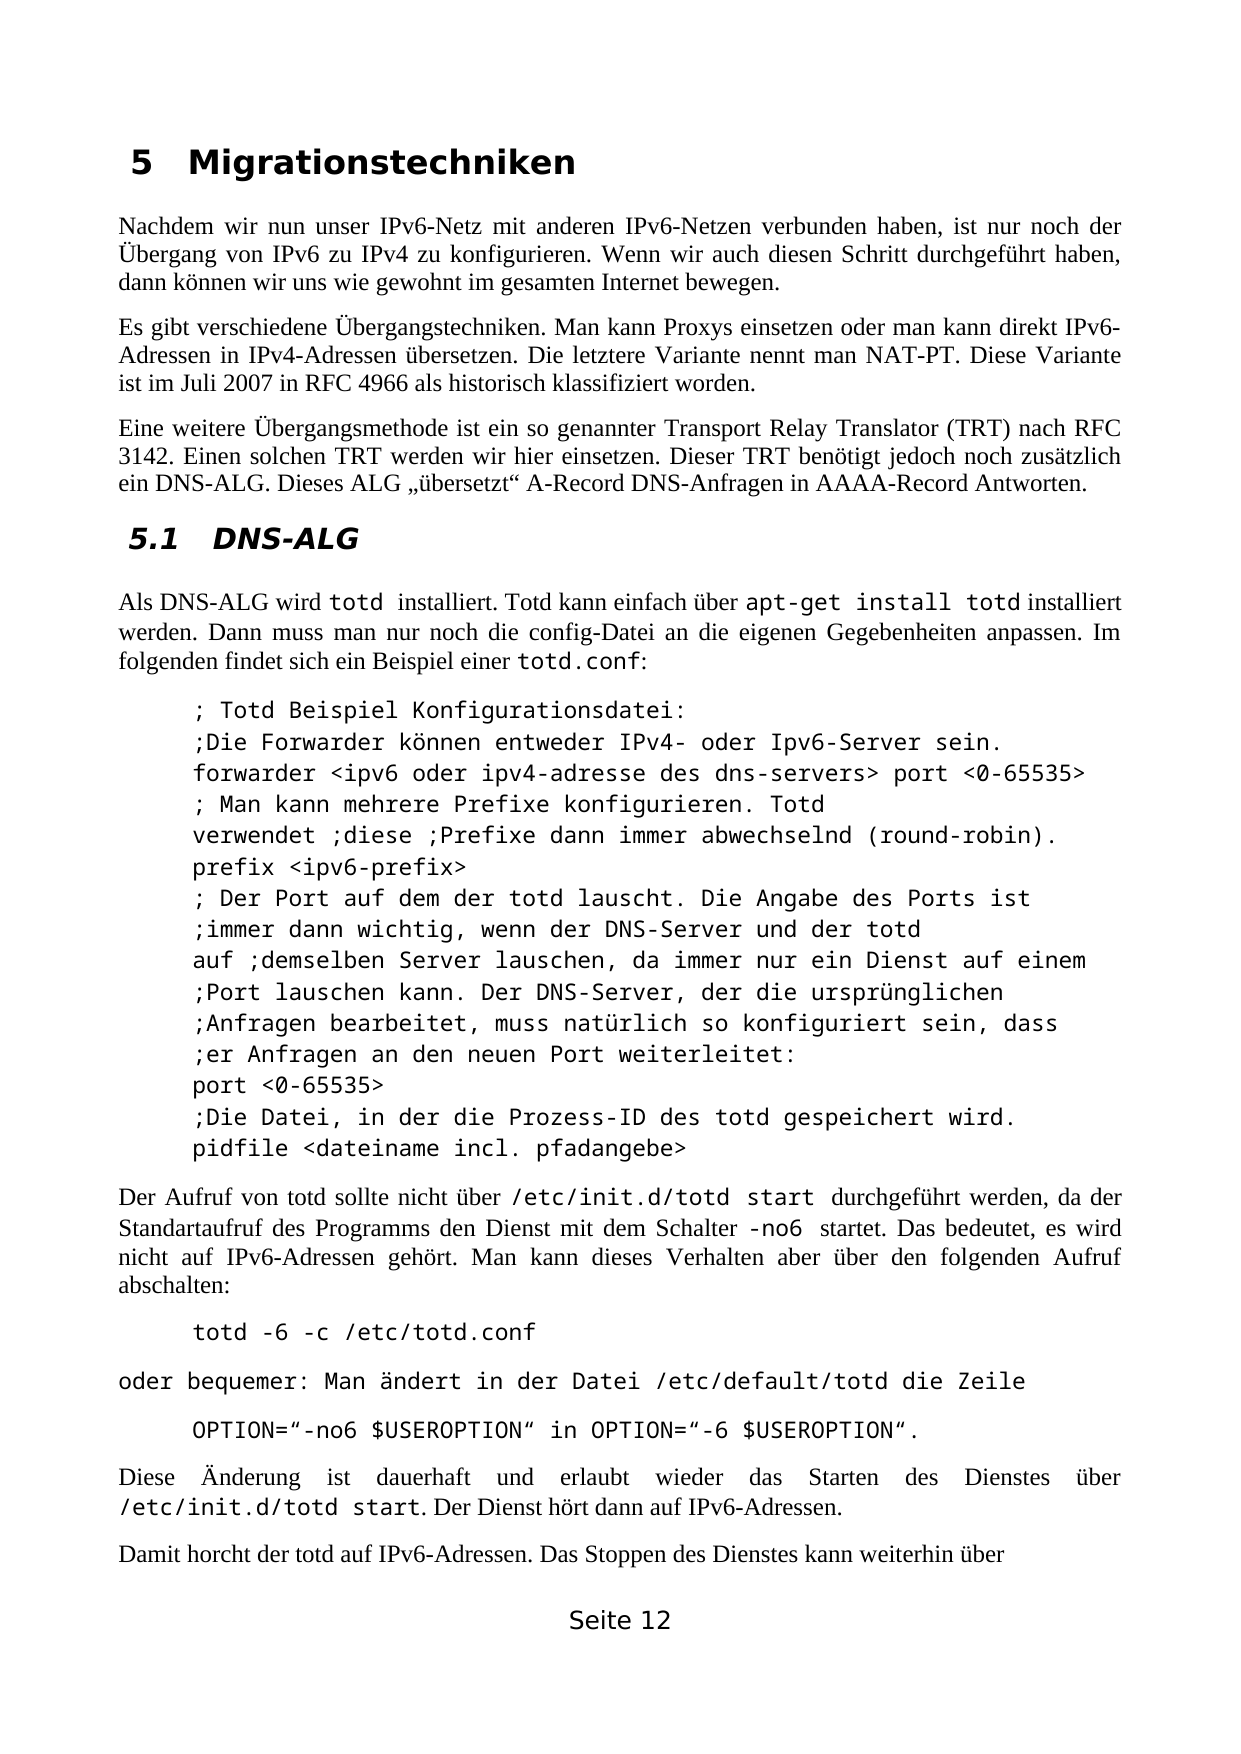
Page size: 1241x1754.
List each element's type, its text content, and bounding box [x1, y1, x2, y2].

text forwarder <ipv6 oder ipv4-adresse des dns-servers> port <0-65535> [192, 757, 1122, 788]
text ; Der Port auf dem der totd lauscht. Die Angabe des Ports ist [192, 882, 1122, 913]
text totd -6 -c /etc/totd.conf [118, 1316, 1122, 1348]
text Als DNS-ALG wird totd installiert. Totd kann einfach über apt-get install totd installiert werden. Dann muss man nur noch die config-Datei an die eigenen Gegebenheiten anpassen. Im folgenden findet sich ein Beispiel einer totd.conf: [118, 586, 1122, 677]
text ;Die Datei, in der die Prozess-ID des totd gespeichert wird. [192, 1101, 1122, 1132]
subtitle DNS-ALG [118, 522, 1122, 556]
text ; Totd Beispiel Konfigurationsdatei: [192, 694, 1122, 726]
text Nachdem wir nun unser IPv6-Netz mit anderen IPv6-Netzen verbunden haben, ist nur noch der Übergang von IPv6 zu IPv4 zu konfigurieren. Wenn wir auch diesen Schritt durchgeführt haben, dann können wir uns wie gewohnt im gesamten Internet bewegen. [118, 212, 1122, 296]
text Es gibt verschiedene Übergangstechniken. Man kann Proxys einsetzen oder man kann direkt IPv6-Adressen in IPv4-Adressen übersetzen. Die letztere Variante nennt man NAT-PT. Diese Variante ist im Juli 2007 in RFC 4966 als historisch klassifiziert worden. [118, 313, 1122, 396]
text ;Port lauschen kann. Der DNS-Server, der die ursprünglichen [192, 976, 1122, 1007]
subtitle Migrationstechniken [118, 143, 1122, 182]
text Der Aufruf von totd sollte nicht über /etc/init.d/totd start durchgeführt werden, da der Standartaufruf des Programms den Dienst mit dem Schalter -no6 startet. Das bedeutet, es wird nicht auf IPv6-Adressen gehört. Man kann dieses Verhalten aber über den folgenden Aufruf abschalten: [118, 1181, 1122, 1299]
text oder bequemer: Man ändert in der Datei /etc/default/totd die Zeile [118, 1365, 1122, 1397]
text port <0-65535> [192, 1069, 1122, 1101]
text Diese Änderung ist dauerhaft und erlaubt wieder das Starten des Dienstes über /etc/init.d/totd start. Der Dienst hört dann auf IPv6-Adressen. [118, 1463, 1122, 1522]
text Eine weitere Übergangsmethode ist ein so genannter Transport Relay Translator (TRT) nach RFC 3142. Einen solchen TRT werden wir hier einsetzen. Dieser TRT benötigt jedoch noch zusätzlich ein DNS-ALG. Dieses ALG „übersetzt“ A-Record DNS-Anfragen in AAAA-Record Antworten. [118, 414, 1122, 497]
text pidfile <dateiname incl. pfadangebe> [192, 1132, 1122, 1163]
text Damit horcht der totd auf IPv6-Adressen. Das Stoppen des Dienstes kann weiterhin über [118, 1540, 1122, 1568]
text ; Man kann mehrere Prefixe konfigurieren. Totd verwendet ;diese ;Prefixe dann immer abwechselnd (round-robin). [192, 788, 1122, 851]
text prefix <ipv6-prefix> [192, 851, 1122, 882]
text ;Die Forwarder können entweder IPv4- oder Ipv6-Server sein. [192, 726, 1122, 757]
text ;er Anfragen an den neuen Port weiterleitet: [192, 1038, 1122, 1069]
text ;Anfragen bearbeitet, muss natürlich so konfiguriert sein, dass [192, 1007, 1122, 1038]
text ;immer dann wichtig, wenn der DNS-Server und der totd auf ;demselben Server lauschen, da immer nur ein Dienst auf einem [192, 913, 1122, 976]
text OPTION=“-no6 $USEROPTION“ in OPTION=“-6 $USEROPTION“. [118, 1414, 1122, 1446]
